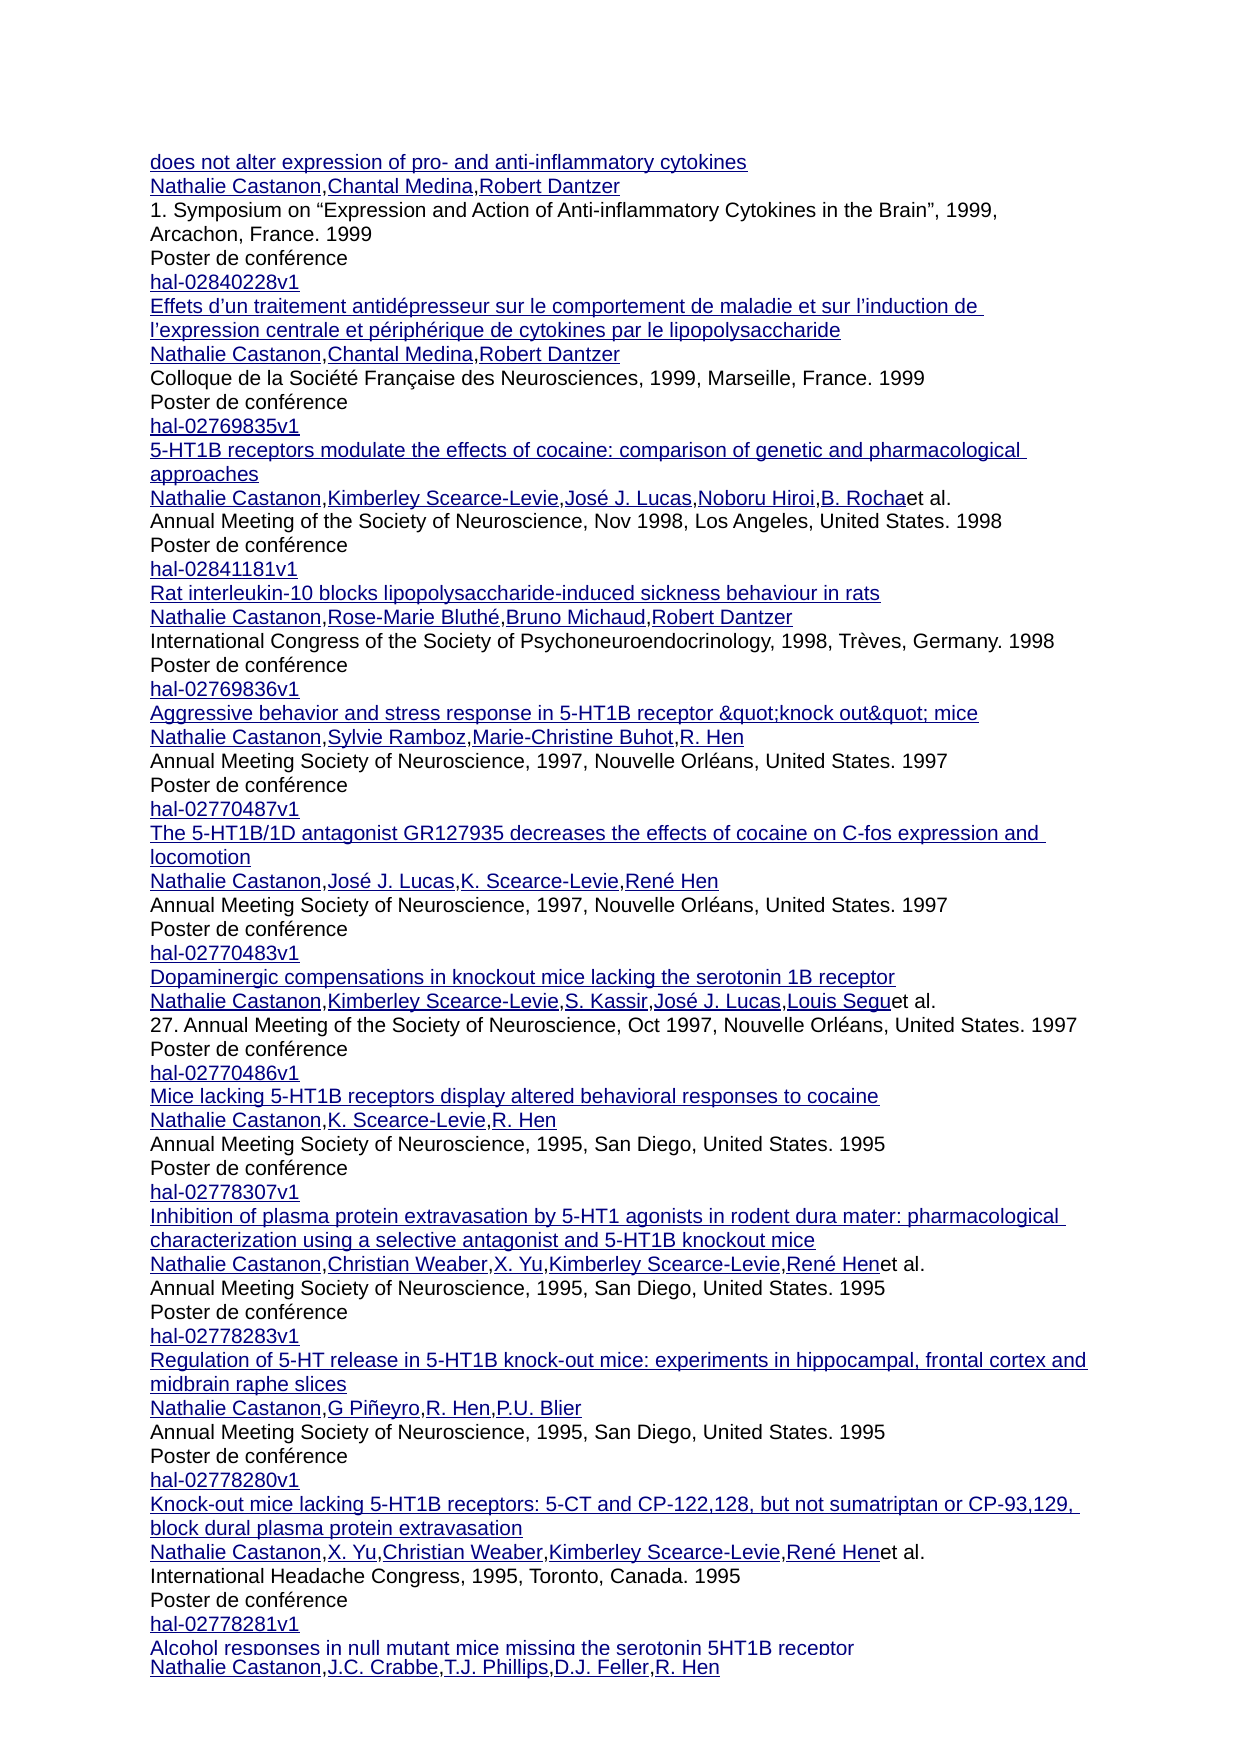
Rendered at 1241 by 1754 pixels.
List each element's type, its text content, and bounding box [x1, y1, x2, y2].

table_cell Regulation of 5-HT release in 5-HT1B knock-out mice: experiments in hippocampal, frontal cortex and midbrain raphe slices Nathalie Castanon,G Piñeyro,R. Hen,P.U. Blier Annual Meeting Society of Neuroscience, 1995, San Diego, United States. 1995 Poster de conférence hal-02778280v1 [150, 1348, 1090, 1492]
table_cell Dopaminergic compensations in knockout mice lacking the serotonin 1B receptor Nathalie Castanon,Kimberley Scearce-Levie,S. Kassir,José J. Lucas,Louis Seguet al. 27. Annual Meeting of the Society of Neuroscience, Oct 1997, Nouvelle Orléans, United States. 1997 Poster de conférence hal-02770486v1 [150, 965, 1090, 1084]
table_cell 5-HT1B receptors modulate the effects of cocaine: comparison of genetic and pharmacological approaches Nathalie Castanon,Kimberley Scearce-Levie,José J. Lucas,Noboru Hiroi,B. Rochaet al. Annual Meeting of the Society of Neuroscience, Nov 1998, Los Angeles, United States. 1998 Poster de conférence hal-02841181v1 [150, 438, 1090, 581]
table_cell Rat interleukin-10 blocks lipopolysaccharide-induced sickness behaviour in rats Nathalie Castanon,Rose-Marie Bluthé,Bruno Michaud,Robert Dantzer International Congress of the Society of Psychoneuroendocrinology, 1998, Trèves, Germany. 1998 Poster de conférence hal-02769836v1 [150, 581, 1090, 701]
table_cell Alcohol responses in null mutant mice missing the serotonin 5HT1B receptor Nathalie Castanon,J.C. Crabbe,T.J. Phillips,D.J. Feller,R. Hen [150, 1635, 1090, 1679]
table_cell The 5-HT1B/1D antagonist GR127935 decreases the effects of cocaine on C-fos expression and locomotion Nathalie Castanon,José J. Lucas,K. Scearce-Levie,René Hen Annual Meeting Society of Neuroscience, 1997, Nouvelle Orléans, United States. 1997 Poster de conférence hal-02770483v1 [150, 821, 1090, 964]
table_cell Mice lacking 5-HT1B receptors display altered behavioral responses to cocaine Nathalie Castanon,K. Scearce-Levie,R. Hen Annual Meeting Society of Neuroscience, 1995, San Diego, United States. 1995 Poster de conférence hal-02778307v1 [150, 1084, 1090, 1204]
table_cell Inhibition of plasma protein extravasation by 5-HT1 agonists in rodent dura mater: pharmacological characterization using a selective antagonist and 5-HT1B knockout mice Nathalie Castanon,Christian Weaber,X. Yu,Kimberley Scearce-Levie,René Henet al. Annual Meeting Society of Neuroscience, 1995, San Diego, United States. 1995 Poster de conférence hal-02778283v1 [150, 1204, 1090, 1348]
table_cell Effets d’un traitement antidépresseur sur le comportement de maladie et sur l’induction de l’expression centrale et périphérique de cytokines par le lipopolysaccharide Nathalie Castanon,Chantal Medina,Robert Dantzer Colloque de la Société Française des Neurosciences, 1999, Marseille, France. 1999 Poster de conférence hal-02769835v1 [150, 294, 1090, 437]
table_cell Aggressive behavior and stress response in 5-HT1B receptor &quot;knock out&quot; mice Nathalie Castanon,Sylvie Ramboz,Marie-Christine Buhot,R. Hen Annual Meeting Society of Neuroscience, 1997, Nouvelle Orléans, United States. 1997 Poster de conférence hal-02770487v1 [150, 701, 1090, 821]
table_cell Chronic antidepressant treatment attenuates LPS- and IL-1-induced sickness behavior in the rat but does not alter expression of pro- and anti-inflammatory cytokines Nathalie Castanon,Chantal Medina,Robert Dantzer 1. Symposium on “Expression and Action of Anti-inflammatory Cytokines in the Brain”, 1999, Arcachon, France. 1999 Poster de conférence hal-02840228v1 [150, 150, 1090, 294]
table_cell Knock-out mice lacking 5-HT1B receptors: 5-CT and CP-122,128, but not sumatriptan or CP-93,129, block dural plasma protein extravasation Nathalie Castanon,X. Yu,Christian Weaber,Kimberley Scearce-Levie,René Henet al. International Headache Congress, 1995, Toronto, Canada. 1995 Poster de conférence hal-02778281v1 [150, 1492, 1090, 1635]
